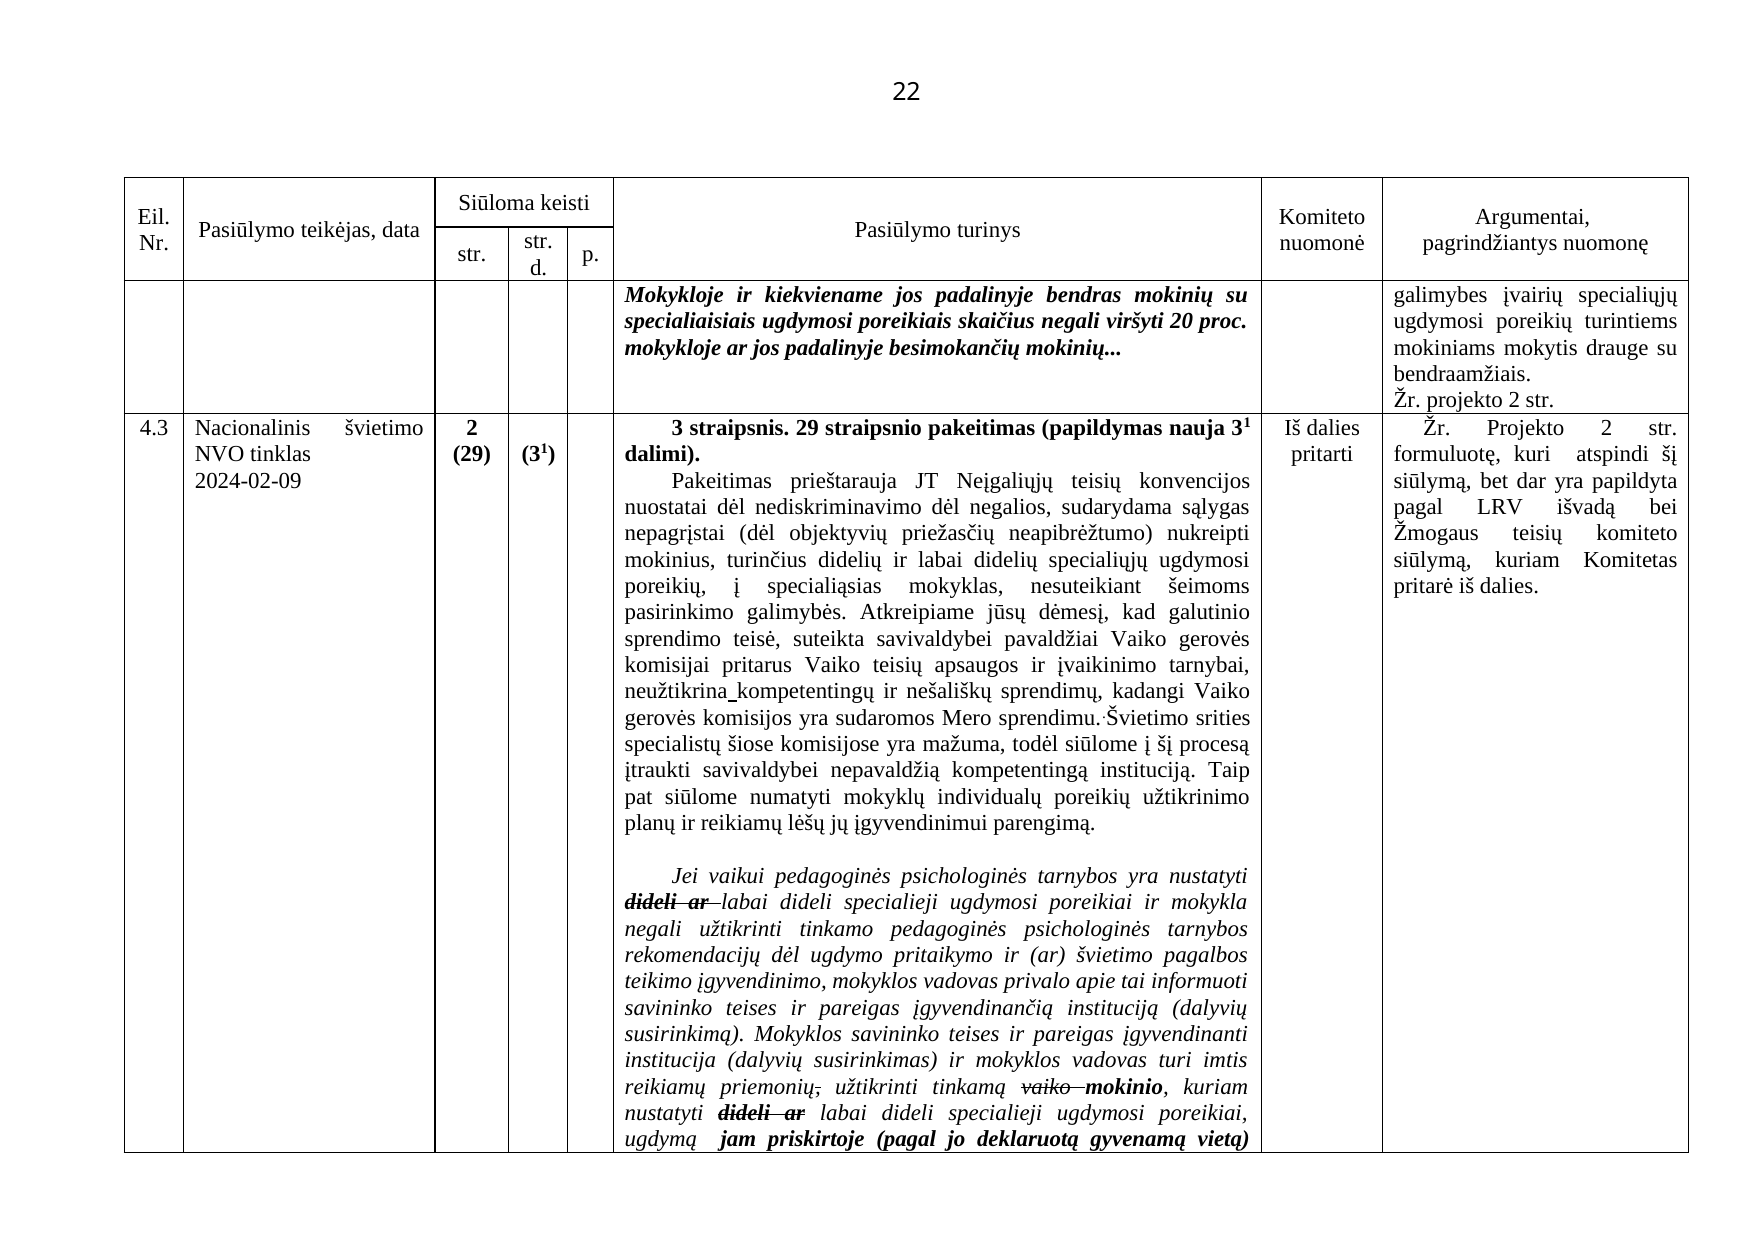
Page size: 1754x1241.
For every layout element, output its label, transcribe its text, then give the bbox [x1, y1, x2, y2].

table_header Eil. Nr. [125, 178, 183, 280]
table_cell str. d. [509, 228, 567, 280]
table_cell 4.3 [125, 414, 183, 1152]
table_cell Mokykloje ir kiekviename jos padalinyje bendras mokinių su specialiaisiais ugdymosi poreikiais skaičius negali viršyti 20 proc. mokykloje ar jos padalinyje besimokančių mokinių... [614, 281, 1261, 413]
table_header Komiteto nuomonė [1262, 178, 1382, 280]
table_cell [568, 414, 613, 1152]
table_cell Žr. Projekto 2 str. formuluotę, kuri atspindi šį siūlymą, bet dar yra papildyta pagal LRV išvadą bei Žmogaus teisių komiteto siūlymą, kuriam Komitetas pritarė iš dalies. [1383, 414, 1688, 1152]
table_cell Nacionalinis švietimo NVO tinklas 2024-02-09 [184, 414, 434, 1152]
table_header Siūloma keisti [436, 178, 613, 226]
table_cell [509, 281, 567, 413]
table_cell [1262, 281, 1382, 413]
table_header Argumentai, pagrindžiantys nuomonę [1383, 178, 1688, 280]
table_cell (31) [509, 414, 567, 1152]
table_cell 3 straipsnis. 29 straipsnio pakeitimas (papildymas nauja 31 dalimi). Pakeitimas prieštarauja JT Neįgaliųjų teisių konvencijos nuostatai dėl nediskriminavimo dėl negalios, sudarydama sąlygas nepagrįstai (dėl objektyvių priežasčių neapibrėžtumo) nukreipti mokinius, turinčius didelių ir labai didelių specialiųjų ugdymosi poreikių, į specialiąsias mokyklas, nesuteikiant šeimoms pasirinkimo galimybės. Atkreipiame jūsų dėmesį, kad galutinio sprendimo teisė, suteikta savivaldybei pavaldžiai Vaiko gerovės komisijai pritarus Vaiko teisių apsaugos ir įvaikinimo tarnybai, neužtikrina kompetentingų ir nešališkų sprendimų, kadangi Vaiko gerovės komisijos yra sudaromos Mero sprendimu..Švietimo srities specialistų šiose komisijose yra mažuma, todėl siūlome į šį procesą įtraukti savivaldybei nepavaldžią kompetentingą instituciją. Taip pat siūlome numatyti mokyklų individualų poreikių užtikrinimo planų ir reikiamų lėšų jų įgyvendinimui parengimą. Jei vaikui pedagoginės psichologinės tarnybos yra nustatyti dideli ar labai dideli specialieji ugdymosi poreikiai ir mokykla negali užtikrinti tinkamo pedagoginės psichologinės tarnybos rekomendacijų dėl ugdymo pritaikymo ir (ar) švietimo pagalbos teikimo įgyvendinimo, mokyklos vadovas privalo apie tai informuoti savininko teises ir pareigas įgyvendinančią instituciją (dalyvių susirinkimą). Mokyklos savininko teises ir pareigas įgyvendinanti institucija (dalyvių susirinkimas) ir mokyklos vadovas turi imtis reikiamų priemonių, užtikrinti tinkamą vaiko mokinio, kuriam nustatyti dideli ar labai dideli specialieji ugdymosi poreikiai, ugdymą jam priskirtoje (pagal jo deklaruotą gyvenamą vietą) [614, 414, 1261, 1152]
table_cell [436, 281, 508, 413]
table_cell 2 (29) [436, 414, 508, 1152]
table_cell [125, 281, 183, 413]
table_cell [184, 281, 434, 413]
table_cell str. [436, 228, 508, 280]
table_cell Iš dalies pritarti [1262, 414, 1382, 1152]
table_header Pasiūlymo turinys [614, 178, 1261, 280]
table_cell p. [568, 228, 613, 280]
table_cell [568, 281, 613, 413]
table_cell galimybes įvairių specialiųjų ugdymosi poreikių turintiems mokiniams mokytis drauge su bendraamžiais. Žr. projekto 2 str. [1383, 281, 1688, 413]
table_header Pasiūlymo teikėjas, data [184, 178, 434, 280]
